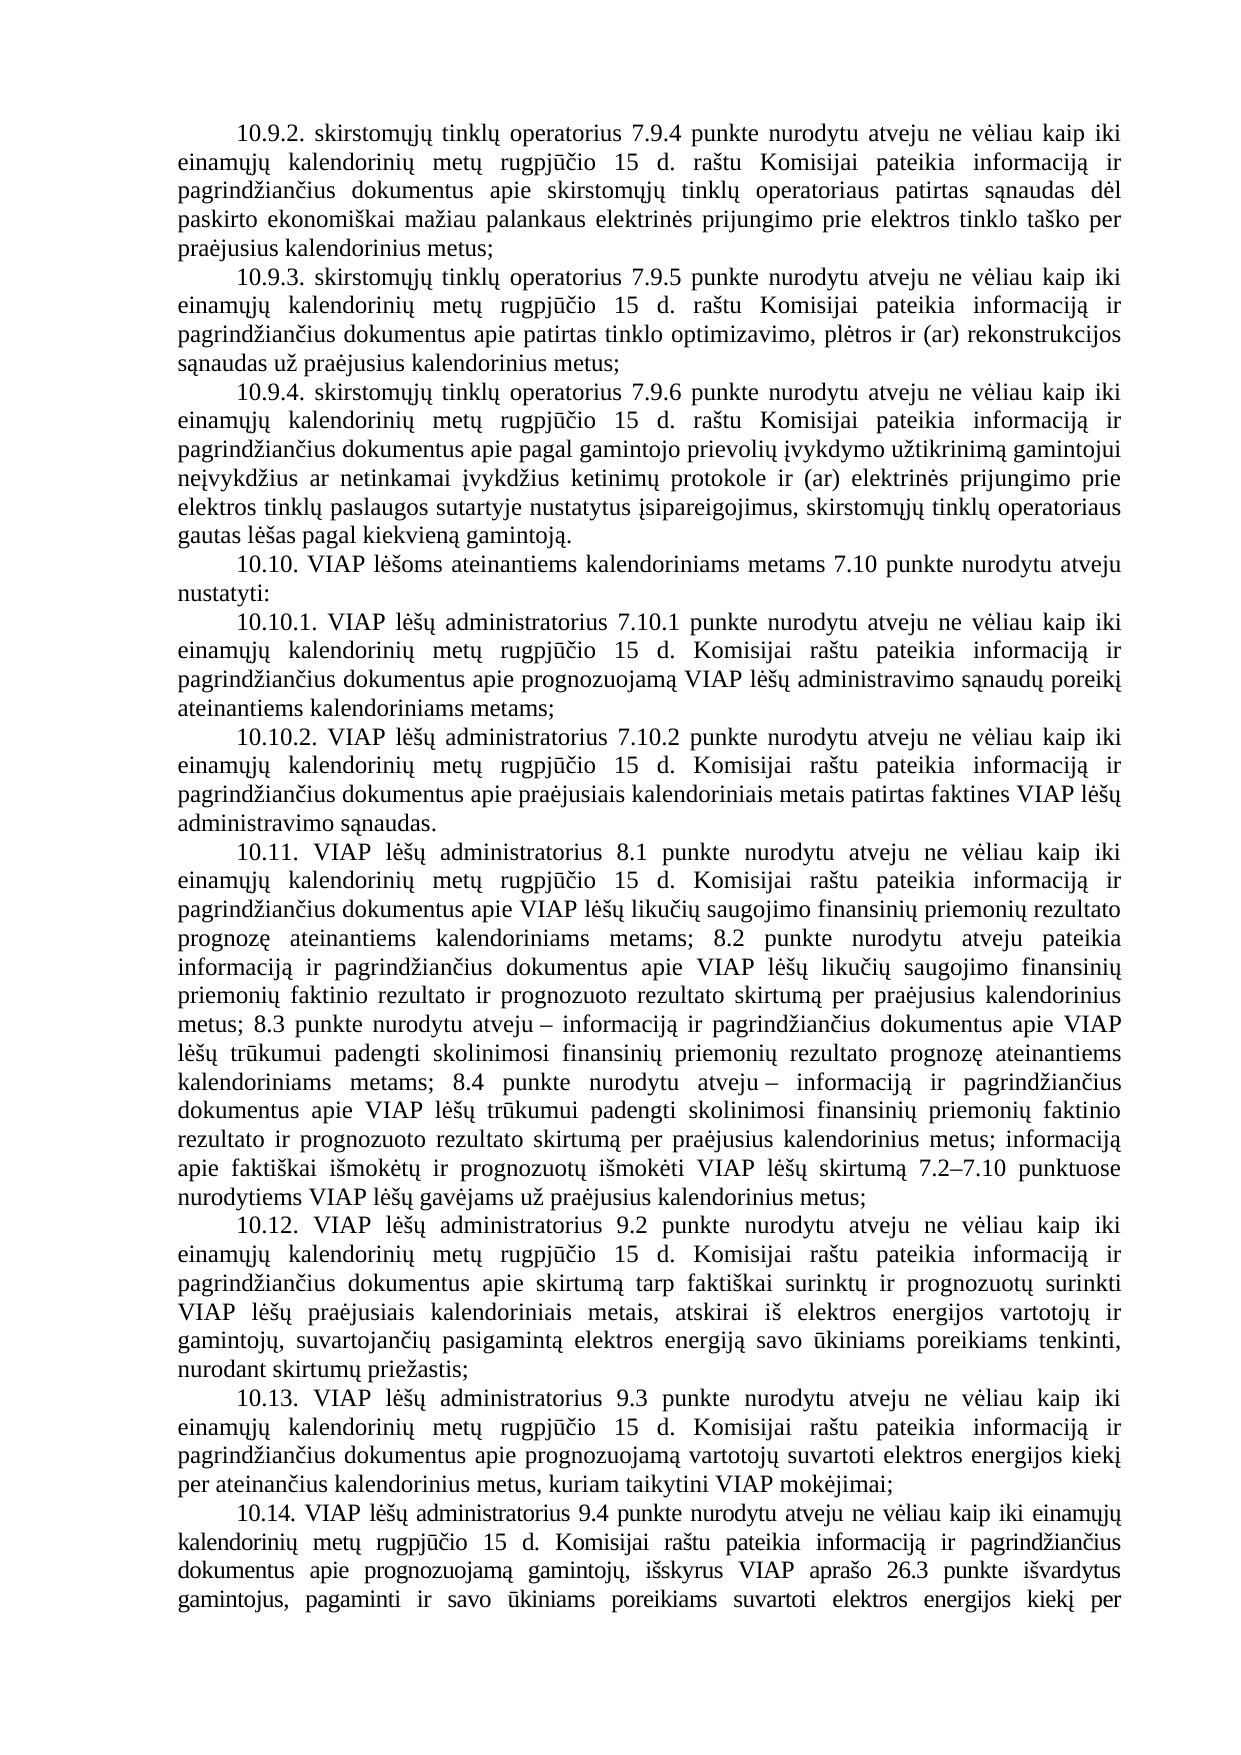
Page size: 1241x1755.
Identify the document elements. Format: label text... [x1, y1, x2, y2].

text 10.14. VIAP lėšų administratorius 9.4 punkte nurodytu atveju ne vėliau kaip iki einamųjų kalendorinių metų rugpjūčio 15 d. Komisijai raštu pateikia informaciją ir pagrindžiančius dokumentus apie prognozuojamą gamintojų, išskyrus VIAP aprašo 26.3 punkte išvardytus gamintojus, pagaminti ir savo ūkiniams poreikiams suvartoti elektros energijos kiekį per [177, 1498, 1122, 1613]
text 10.10. VIAP lėšoms ateinantiems kalendoriniams metams 7.10 punkte nurodytu atveju nustatyti: [177, 549, 1122, 607]
text 10.9.4. skirstomųjų tinklų operatorius 7.9.6 punkte nurodytu atveju ne vėliau kaip iki einamųjų kalendorinių metų rugpjūčio 15 d. raštu Komisijai pateikia informaciją ir pagrindžiančius dokumentus apie pagal gamintojo prievolių įvykdymo užtikrinimą gamintojui neįvykdžius ar netinkamai įvykdžius ketinimų protokole ir (ar) elektrinės prijungimo prie elektros tinklų paslaugos sutartyje nustatytus įsipareigojimus, skirstomųjų tinklų operatoriaus gautas lėšas pagal kiekvieną gamintoją. [177, 377, 1122, 549]
text 10.11. VIAP lėšų administratorius 8.1 punkte nurodytu atveju ne vėliau kaip iki einamųjų kalendorinių metų rugpjūčio 15 d. Komisijai raštu pateikia informaciją ir pagrindžiančius dokumentus apie VIAP lėšų likučių saugojimo finansinių priemonių rezultato prognozę ateinantiems kalendoriniams metams; 8.2 punkte nurodytu atveju pateikia informaciją ir pagrindžiančius dokumentus apie VIAP lėšų likučių saugojimo finansinių priemonių faktinio rezultato ir prognozuoto rezultato skirtumą per praėjusius kalendorinius metus; 8.3 punkte nurodytu atveju – informaciją ir pagrindžiančius dokumentus apie VIAP lėšų trūkumui padengti skolinimosi finansinių priemonių rezultato prognozę ateinantiems kalendoriniams metams; 8.4 punkte nurodytu atveju – informaciją ir pagrindžiančius dokumentus apie VIAP lėšų trūkumui padengti skolinimosi finansinių priemonių faktinio rezultato ir prognozuoto rezultato skirtumą per praėjusius kalendorinius metus; informaciją apie faktiškai išmokėtų ir prognozuotų išmokėti VIAP lėšų skirtumą 7.2–7.10 punktuose nurodytiems VIAP lėšų gavėjams už praėjusius kalendorinius metus; [177, 837, 1122, 1211]
text 10.9.2. skirstomųjų tinklų operatorius 7.9.4 punkte nurodytu atveju ne vėliau kaip iki einamųjų kalendorinių metų rugpjūčio 15 d. raštu Komisijai pateikia informaciją ir pagrindžiančius dokumentus apie skirstomųjų tinklų operatoriaus patirtas sąnaudas dėl paskirto ekonomiškai mažiau palankaus elektrinės prijungimo prie elektros tinklo taško per praėjusius kalendorinius metus; [177, 118, 1122, 262]
text 10.13. VIAP lėšų administratorius 9.3 punkte nurodytu atveju ne vėliau kaip iki einamųjų kalendorinių metų rugpjūčio 15 d. Komisijai raštu pateikia informaciją ir pagrindžiančius dokumentus apie prognozuojamą vartotojų suvartoti elektros energijos kiekį per ateinančius kalendorinius metus, kuriam taikytini VIAP mokėjimai; [177, 1383, 1122, 1498]
text 10.10.2. VIAP lėšų administratorius 7.10.2 punkte nurodytu atveju ne vėliau kaip iki einamųjų kalendorinių metų rugpjūčio 15 d. Komisijai raštu pateikia informaciją ir pagrindžiančius dokumentus apie praėjusiais kalendoriniais metais patirtas faktines VIAP lėšų administravimo sąnaudas. [177, 722, 1122, 837]
text 10.12. VIAP lėšų administratorius 9.2 punkte nurodytu atveju ne vėliau kaip iki einamųjų kalendorinių metų rugpjūčio 15 d. Komisijai raštu pateikia informaciją ir pagrindžiančius dokumentus apie skirtumą tarp faktiškai surinktų ir prognozuotų surinkti VIAP lėšų praėjusiais kalendoriniais metais, atskirai iš elektros energijos vartotojų ir gamintojų, suvartojančių pasigamintą elektros energiją savo ūkiniams poreikiams tenkinti, nurodant skirtumų priežastis; [177, 1211, 1122, 1383]
text 10.10.1. VIAP lėšų administratorius 7.10.1 punkte nurodytu atveju ne vėliau kaip iki einamųjų kalendorinių metų rugpjūčio 15 d. Komisijai raštu pateikia informaciją ir pagrindžiančius dokumentus apie prognozuojamą VIAP lėšų administravimo sąnaudų poreikį ateinantiems kalendoriniams metams; [177, 607, 1122, 722]
text 10.9.3. skirstomųjų tinklų operatorius 7.9.5 punkte nurodytu atveju ne vėliau kaip iki einamųjų kalendorinių metų rugpjūčio 15 d. raštu Komisijai pateikia informaciją ir pagrindžiančius dokumentus apie patirtas tinklo optimizavimo, plėtros ir (ar) rekonstrukcijos sąnaudas už praėjusius kalendorinius metus; [177, 262, 1122, 377]
